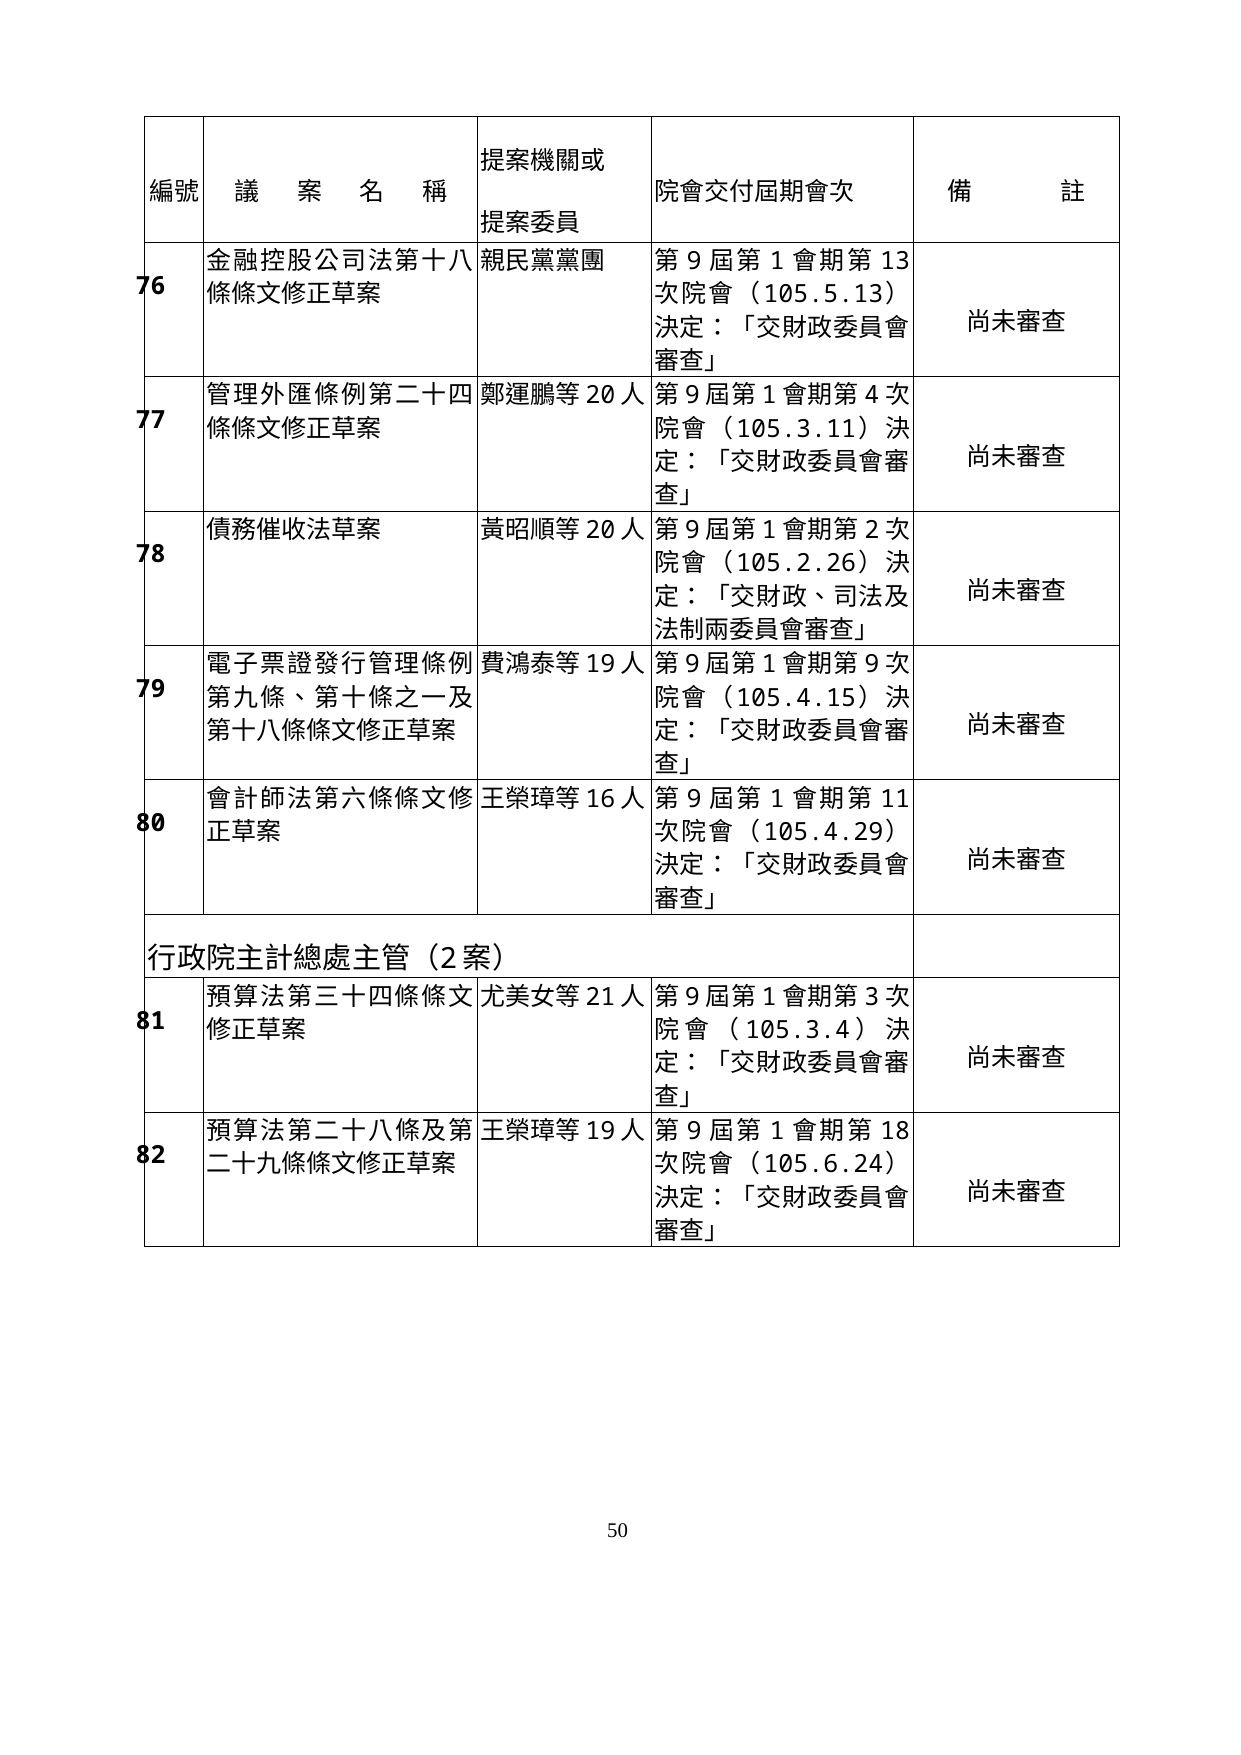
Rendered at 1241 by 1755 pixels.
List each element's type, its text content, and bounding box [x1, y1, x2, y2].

table_header 議 案 名 稱 [204, 117, 477, 242]
table_cell [145, 243, 203, 376]
table_cell 尚未審查 [914, 243, 1119, 376]
table_header 編號 [145, 117, 203, 242]
table_cell 尤美女等21人 [478, 978, 651, 1112]
table_cell 王榮璋等16人 [478, 780, 651, 914]
table_cell 尚未審查 [914, 377, 1119, 511]
table_cell 第9屆第1會期第9次院會（105.4.15）決定：「交財政委員會審查」 [652, 646, 913, 779]
table_cell 親民黨黨團 [478, 243, 651, 376]
table_cell [145, 978, 203, 1112]
table_cell [145, 780, 203, 914]
table_cell 金融控股公司法第十八條條文修正草案 [204, 243, 477, 376]
table_cell 行政院主計總處主管（2案） [145, 915, 913, 977]
table_cell 鄭運鵬等20人 [478, 377, 651, 511]
table_header 提案機關或 提案委員 [478, 117, 651, 242]
table_cell 尚未審查 [914, 978, 1119, 1112]
table_cell 第9屆第1會期第13次院會（105.5.13）決定：「交財政委員會審查」 [652, 243, 913, 376]
table_cell [145, 377, 203, 511]
table_cell 債務催收法草案 [204, 512, 477, 645]
table_cell 電子票證發行管理條例第九條、第十條之一及第十八條條文修正草案 [204, 646, 477, 779]
table_cell 第9屆第1會期第2次院會（105.2.26）決定：「交財政、司法及法制兩委員會審查」 [652, 512, 913, 645]
table_cell 第9屆第1會期第11次院會（105.4.29）決定：「交財政委員會審查」 [652, 780, 913, 914]
table_cell 尚未審查 [914, 780, 1119, 914]
table_cell 管理外匯條例第二十四條條文修正草案 [204, 377, 477, 511]
table_cell 第9屆第1會期第3次院會（105.3.4）決定：「交財政委員會審查」 [652, 978, 913, 1112]
table_cell [145, 1113, 203, 1246]
table_cell [145, 512, 203, 645]
table_cell 尚未審查 [914, 512, 1119, 645]
table_cell 尚未審查 [914, 646, 1119, 779]
table_cell 王榮璋等19人 [478, 1113, 651, 1246]
table_cell 尚未審查 [914, 1113, 1119, 1246]
table_header 備 註 [914, 117, 1119, 242]
table_cell 預算法第三十四條條文修正草案 [204, 978, 477, 1112]
table_cell 第9屆第1會期第4次院會（105.3.11）決定：「交財政委員會審查」 [652, 377, 913, 511]
table_cell 預算法第二十八條及第二十九條條文修正草案 [204, 1113, 477, 1246]
table_cell 第9屆第1會期第18次院會（105.6.24）決定：「交財政委員會審查」 [652, 1113, 913, 1246]
table_cell 黃昭順等20人 [478, 512, 651, 645]
table_cell 會計師法第六條條文修正草案 [204, 780, 477, 914]
table_cell [145, 646, 203, 779]
table_cell [914, 915, 1119, 977]
table_cell 費鴻泰等19人 [478, 646, 651, 779]
table_header 院會交付屆期會次 [652, 117, 913, 242]
